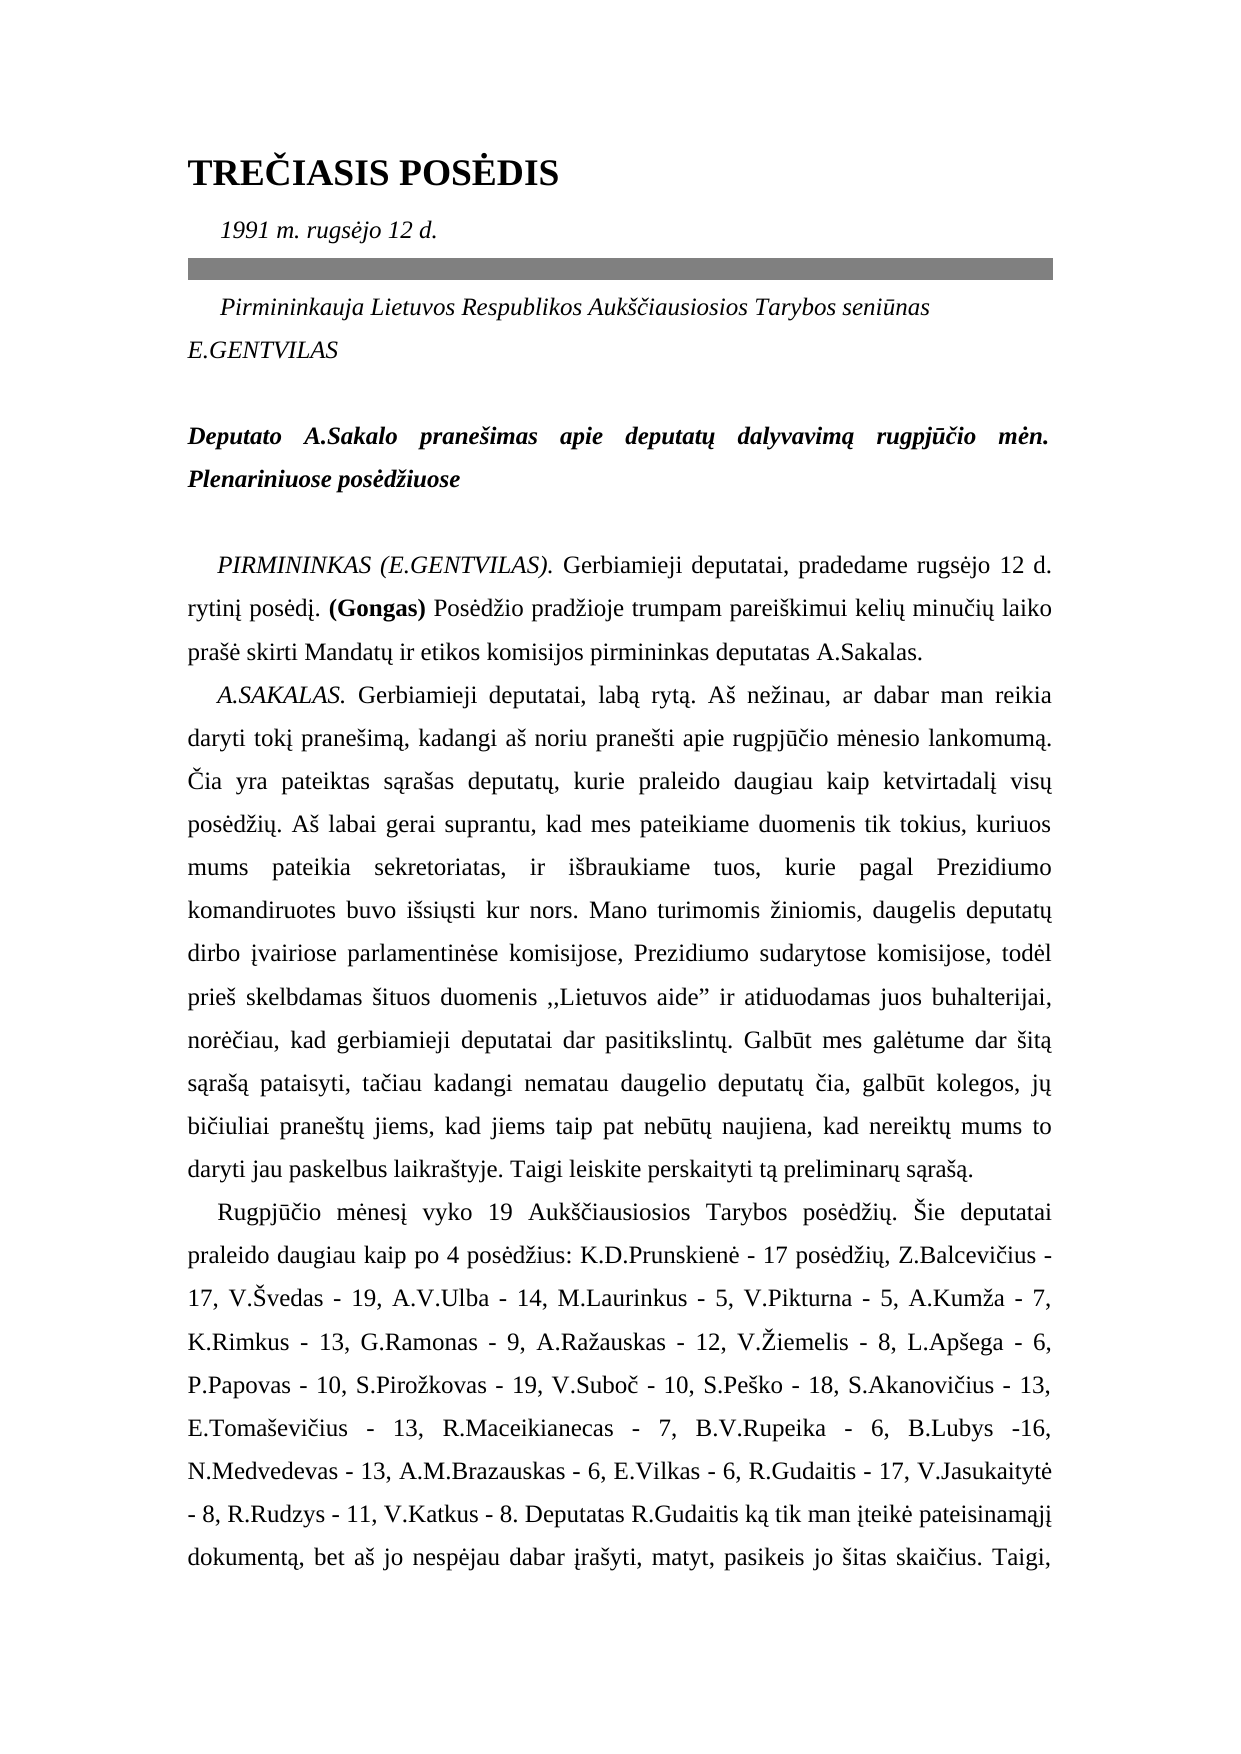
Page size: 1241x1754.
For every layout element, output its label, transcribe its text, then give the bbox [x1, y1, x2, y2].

text Pirmininkauja Lietuvos Respublikos Aukščiausiosios Tarybos seniūnas E.GENTVILAS [187, 292, 1053, 363]
subtitle Deputato A.Sakalo pranešimas apie deputatų dalyvavimą rugpjūčio mėn. Plenariniuose posėdžiuose [187, 421, 1053, 493]
text PIRMININKAS (E.GENTVILAS). Gerbiamieji deputatai, pradedame rugsėjo 12 d. rytinį posėdį. (Gongas) Posėdžio pradžioje trumpam pareiškimui kelių minučių laiko prašė skirti Mandatų ir etikos komisijos pirmininkas deputatas A.Sakalas. [187, 550, 1053, 665]
text 1991 m. rugsėjo 12 d. [187, 215, 1053, 243]
text TREČIASIS POSĖDIS [187, 150, 1053, 193]
text Rugpjūčio mėnesį vyko 19 Aukščiausiosios Tarybos posėdžių. Šie deputatai praleido daugiau kaip po 4 posėdžius: K.D.Prunskienė - 17 posėdžių, Z.Balcevičius - 17, V.Švedas - 19, A.V.Ulba - 14, M.Laurinkus - 5, V.Pikturna - 5, A.Kumža - 7, K.Rimkus - 13, G.Ramonas - 9, A.Ražauskas - 12, V.Žiemelis - 8, L.Apšega - 6, P.Papovas - 10, S.Pirožkovas - 19, V.Suboč - 10, S.Peško - 18, S.Akanovičius - 13, E.Tomaševičius - 13, R.Maceikianecas - 7, B.V.Rupeika - 6, B.Lubys -16, N.Medvedevas - 13, A.M.Brazauskas - 6, E.Vilkas - 6, R.Gudaitis - 17, V.Jasukaitytė - 8, R.Rudzys - 11, V.Katkus - 8. Deputatas R.Gudaitis ką tik man įteikė pateisinamąjį dokumentą, bet aš jo nespėjau dabar įrašyti, matyt, pasikeis jo šitas skaičius. Taigi, [187, 1197, 1053, 1571]
text A.SAKALAS. Gerbiamieji deputatai, labą rytą. Aš nežinau, ar dabar man reikia daryti tokį pranešimą, kadangi aš noriu pranešti apie rugpjūčio mėnesio lankomumą. Čia yra pateiktas sąrašas deputatų, kurie praleido daugiau kaip ketvirtadalį visų posėdžių. Aš labai gerai suprantu, kad mes pateikiame duomenis tik tokius, kuriuos mums pateikia sekretoriatas, ir išbraukiame tuos, kurie pagal Prezidiumo komandiruotes buvo išsiųsti kur nors. Mano turimomis žiniomis, daugelis deputatų dirbo įvairiose parlamentinėse komisijose, Prezidiumo sudarytose komisijose, todėl prieš skelbdamas šituos duomenis ,,Lietuvos aide” ir atiduodamas juos buhalterijai, norėčiau, kad gerbiamieji deputatai dar pasitikslintų. Galbūt mes galėtume dar šitą sąrašą pataisyti, tačiau kadangi nematau daugelio deputatų čia, galbūt kolegos, jų bičiuliai praneštų jiems, kad jiems taip pat nebūtų naujiena, kad nereiktų mums to daryti jau paskelbus laikraštyje. Taigi leiskite perskaityti tą preliminarų sąrašą. [187, 680, 1053, 1183]
